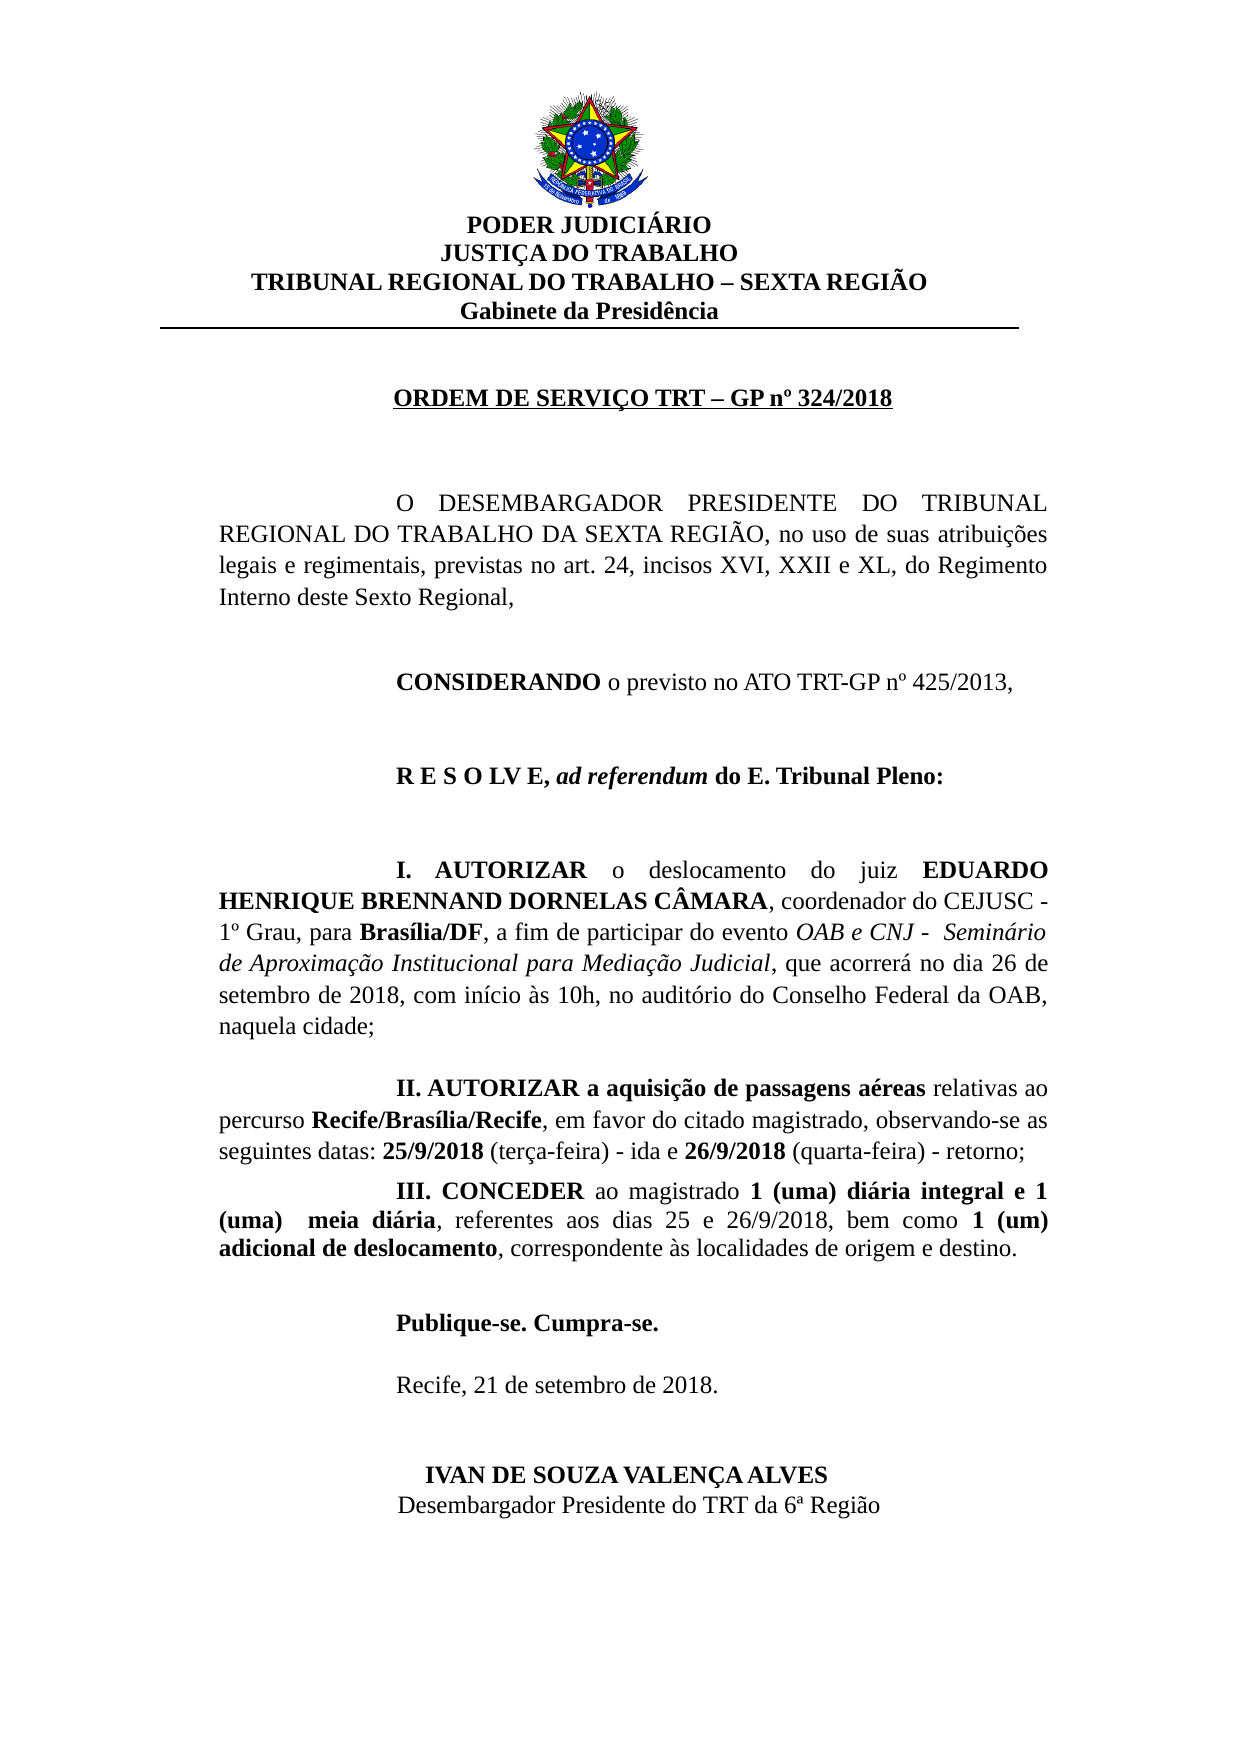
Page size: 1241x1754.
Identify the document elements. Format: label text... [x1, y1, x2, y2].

text IVAN DE SOUZA VALENÇA ALVES [218, 1460, 960, 1488]
text Recife, 21 de setembro de 2018. [218, 1368, 960, 1400]
text R E S O LV E, ad referendum do E. Tribunal Pleno: [218, 759, 960, 791]
text I. AUTORIZAR o deslocamento do juiz EDUARDO HENRIQUE BRENNAND DORNELAS CÂMARA, coordenador do CEJUSC - 1º Grau, para Brasília/DF, a fim de participar do evento OAB e CNJ - Seminário de Aproximação Institucional para Mediação Judicial, que acorrerá no dia 26 de setembro de 2018, com início às 10h, no auditório do Conselho Federal da OAB, naquela cidade; [218, 853, 1048, 1041]
text III. CONCEDER ao magistrado 1 (uma) diária integral e 1 (uma) meia diária, referentes aos dias 25 e 26/9/2018, bem como 1 (um) adicional de deslocamento, correspondente às localidades de origem e destino. [218, 1176, 1048, 1262]
text CONSIDERANDO o previsto no ATO TRT-GP nº 425/2013, [218, 666, 1045, 697]
subtitle ORDEM DE SERVIÇO TRT – GP nº 324/2018 [263, 383, 960, 411]
text Desembargador Presidente do TRT da 6ª Região [218, 1488, 960, 1520]
text II. AUTORIZAR a aquisição de passagens aéreas relativas ao percurso Recife/Brasília/Recife, em favor do citado magistrado, observando-se as seguintes datas: 25/9/2018 (terça-feira) - ida e 26/9/2018 (quarta-feira) - retorno; [218, 1072, 1048, 1166]
text Publique-se. Cumpra-se. [218, 1306, 960, 1337]
picture [527, 88, 651, 210]
text O DESEMBARGADOR PRESIDENTE DO TRIBUNAL REGIONAL DO TRABALHO DA SEXTA REGIÃO, no uso de suas atribuições legais e regimentais, previstas no art. 24, incisos XVI, XXII e XL, do Regimento Interno deste Sexto Regional, [218, 486, 1048, 611]
